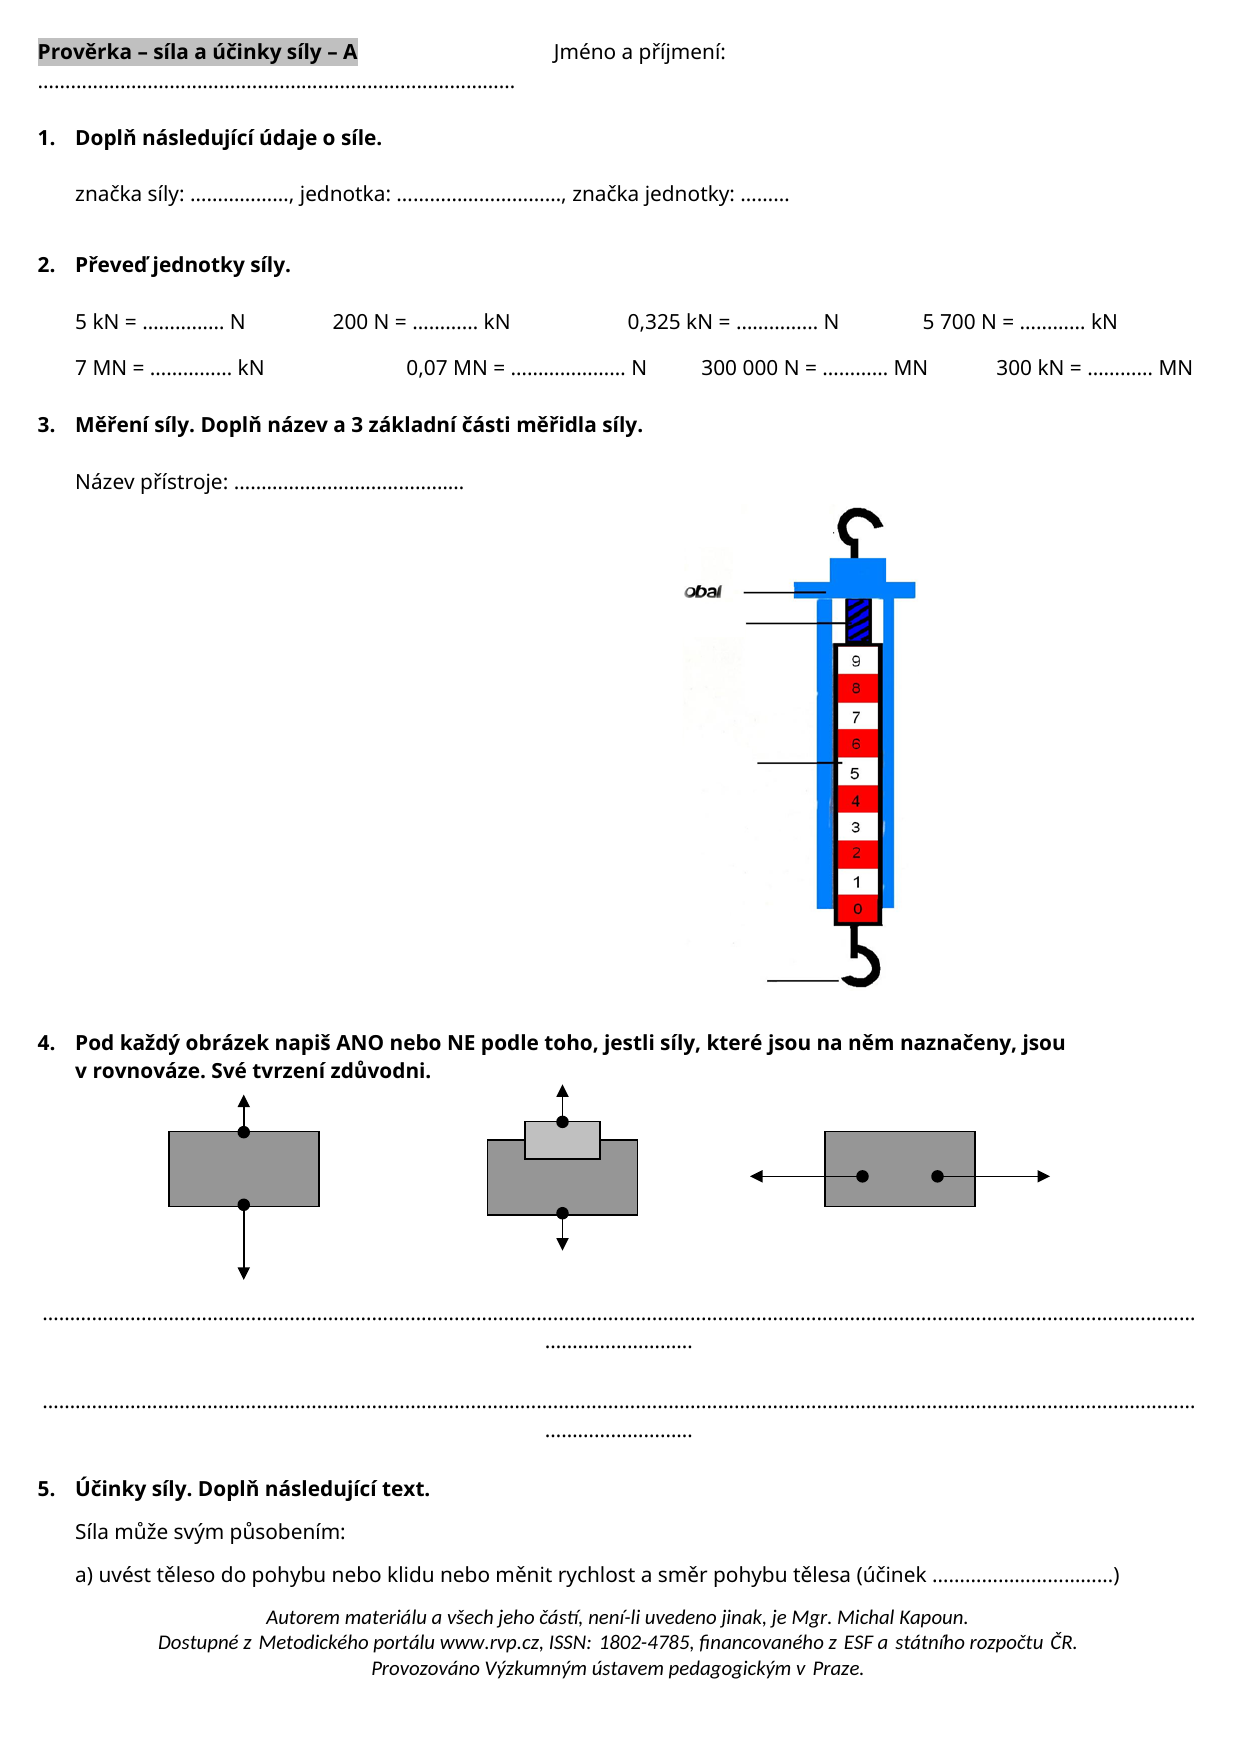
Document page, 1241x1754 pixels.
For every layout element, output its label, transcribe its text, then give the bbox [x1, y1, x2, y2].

text a) uvést těleso do pohybu nebo klidu nebo měnit rychlost a směr pohybu tělesa (účinek ……………………………) [37, 1560, 1200, 1588]
list Doplň následující údaje o síle. [37, 123, 1200, 151]
text 5 kN = …………… N 200 N = ………… kN 0,325 kN = …………… N 5 700 N = ………… kN [75, 307, 1200, 336]
list Měření síly. Doplň název a 3 základní části měřidla síly. [37, 410, 1200, 438]
text Název přístroje: …………………………………… [37, 467, 1200, 495]
text 7 MN = …………… kN 0,07 MN = ………………… N 300 000 N = ………… MN 300 kN = ………… MN [75, 353, 1200, 381]
list Převeď jednotky síly. [37, 251, 1200, 279]
picture [682, 504, 919, 991]
list Pod každý obrázek napiš ANO nebo NE podle toho, jestli síly, které jsou na něm naznačeny, jsou v rovnováze. Své tvrzení zdůvodni. [37, 1028, 1200, 1085]
text Prověrka – síla a účinky síly – A Jméno a příjmení: …………………………………………………………………………… [37, 37, 1200, 94]
text značka síly: ………………, jednotka: …………………………, značka jednotky: ……… [37, 179, 1200, 208]
text ………………………………………………………………………………………………………………………………………………………………………………………………………………… [37, 1386, 1200, 1443]
text Síla může svým působením: [37, 1517, 1200, 1546]
list Účinky síly. Doplň následující text. [37, 1474, 1200, 1503]
text ………………………………………………………………………………………………………………………………………………………………………………………………………………… [37, 1298, 1200, 1355]
